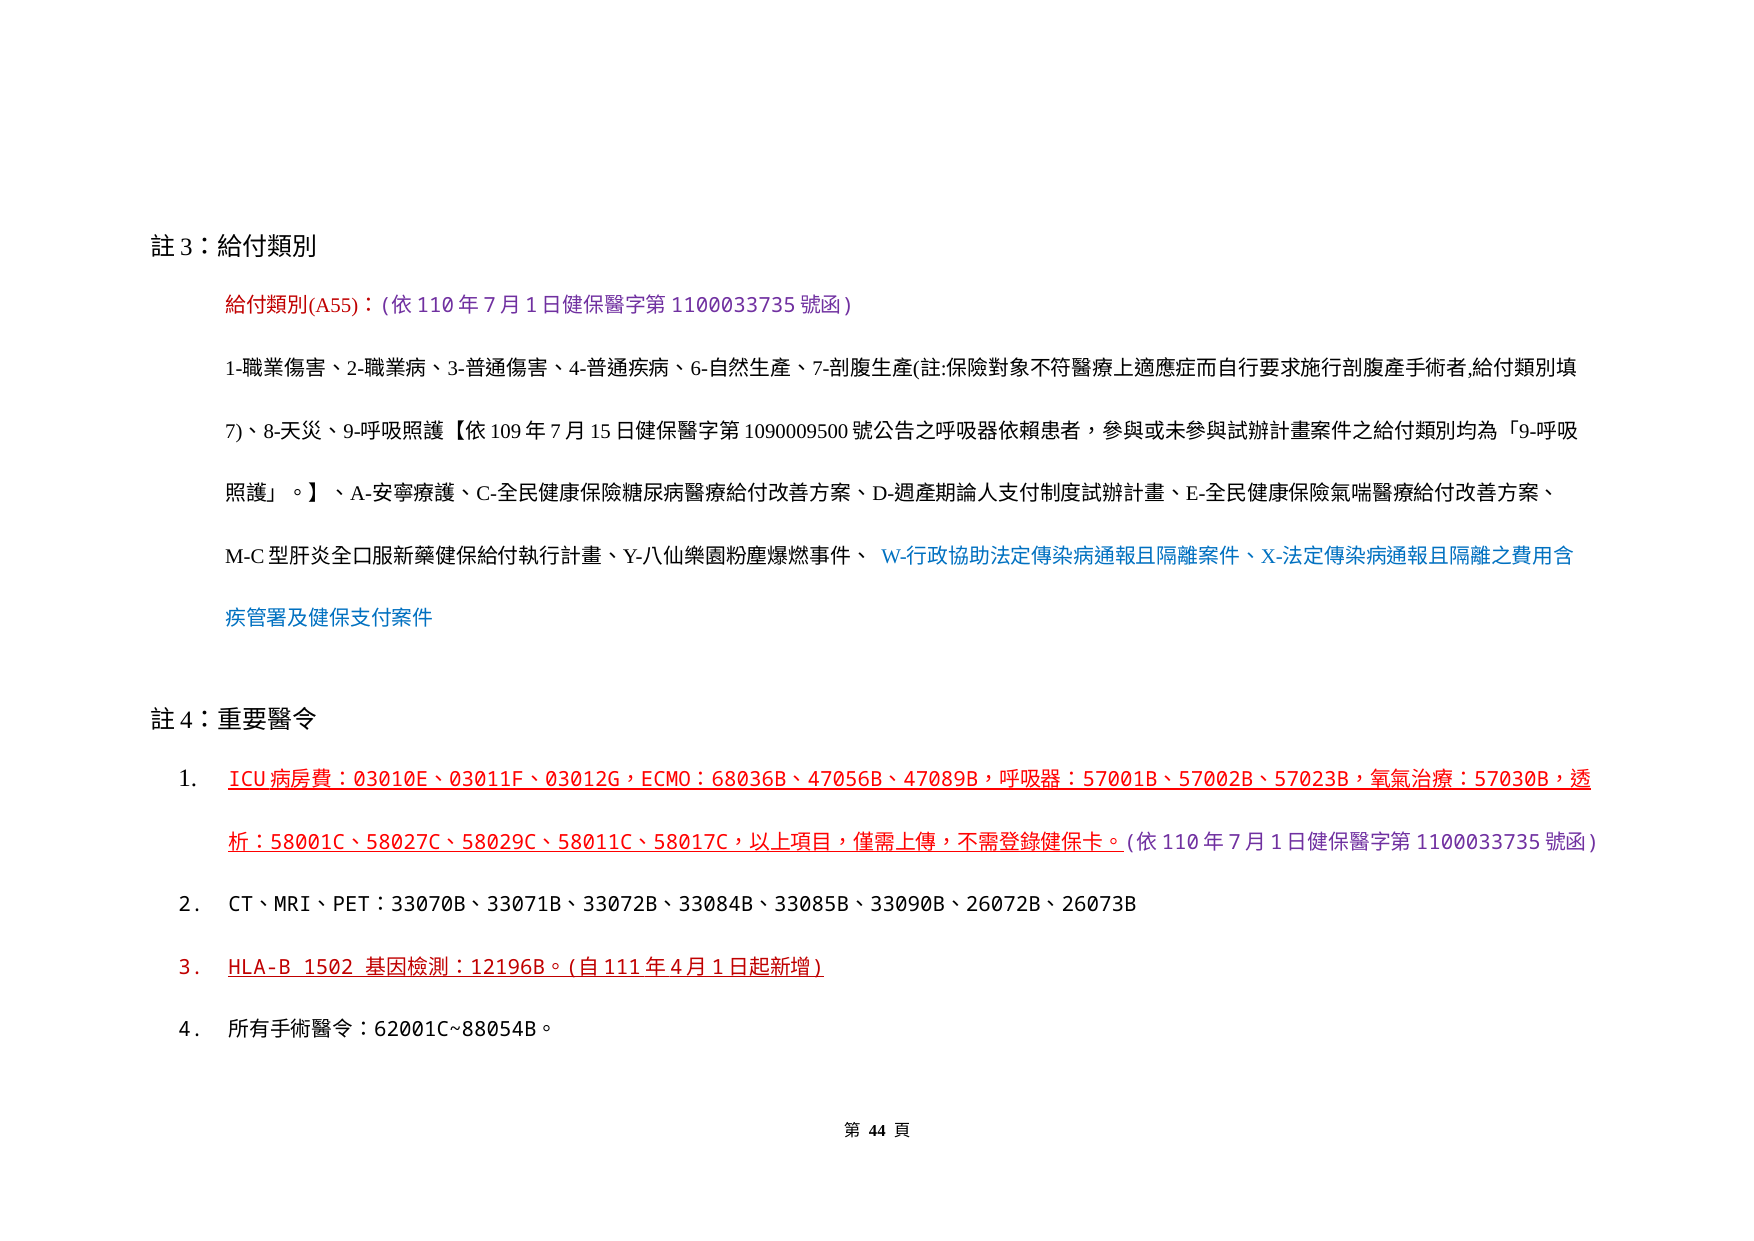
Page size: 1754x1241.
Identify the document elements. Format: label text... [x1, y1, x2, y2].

list CT、MRI、PET：33070B、33071B、33072B、33084B、33085B、33090B、26072B、26073B [178, 861, 1604, 923]
subtitle 註4：重要醫令 [150, 700, 1604, 736]
list 所有手術醫令：62001C~88054B。 [178, 986, 1604, 1048]
list HLA-B 1502 基因檢測：12196B。(自111年4月1日起新增) [178, 923, 1604, 986]
subtitle 註3：給付類別 [150, 226, 1604, 262]
list ICU病房費：03010E、03011F、03012G，ECMO：68036B、47056B、47089B，呼吸器：57001B、57002B、57023B，氧氣治療：57030B，透析：58001C、58027C、58029C、58011C、58017C，以上項目，僅需上傳，不需登錄健保卡。(依110年7月1日健保醫字第1100033735號函) [178, 736, 1604, 861]
text 1-職業傷害、2-職業病、3-普通傷害、4-普通疾病、6-自然生產、7-剖腹生產(註:保險對象不符醫療上適應症而自行要求施行剖腹產手術者,給付類別填7)、8-天災、9-呼吸照護【依109年7月15日健保醫字第1090009500號公告之呼吸器依賴患者，參與或未參與試辦計畫案件之給付類別均為「9-呼吸照護」。】、A-安寧療護、C-全民健康保險糖尿病醫療給付改善方案、D-週產期論人支付制度試辦計畫、E-全民健康保險氣喘醫療給付改善方案、M-C型肝炎全口服新藥健保給付執行計畫、Y-八仙樂園粉塵爆燃事件、 W-行政協助法定傳染病通報且隔離案件、X-法定傳染病通報且隔離之費用含疾管署及健保支付案件 [225, 325, 1579, 637]
text 給付類別(A55)：(依110年7月1日健保醫字第1100033735號函) [225, 262, 1579, 325]
